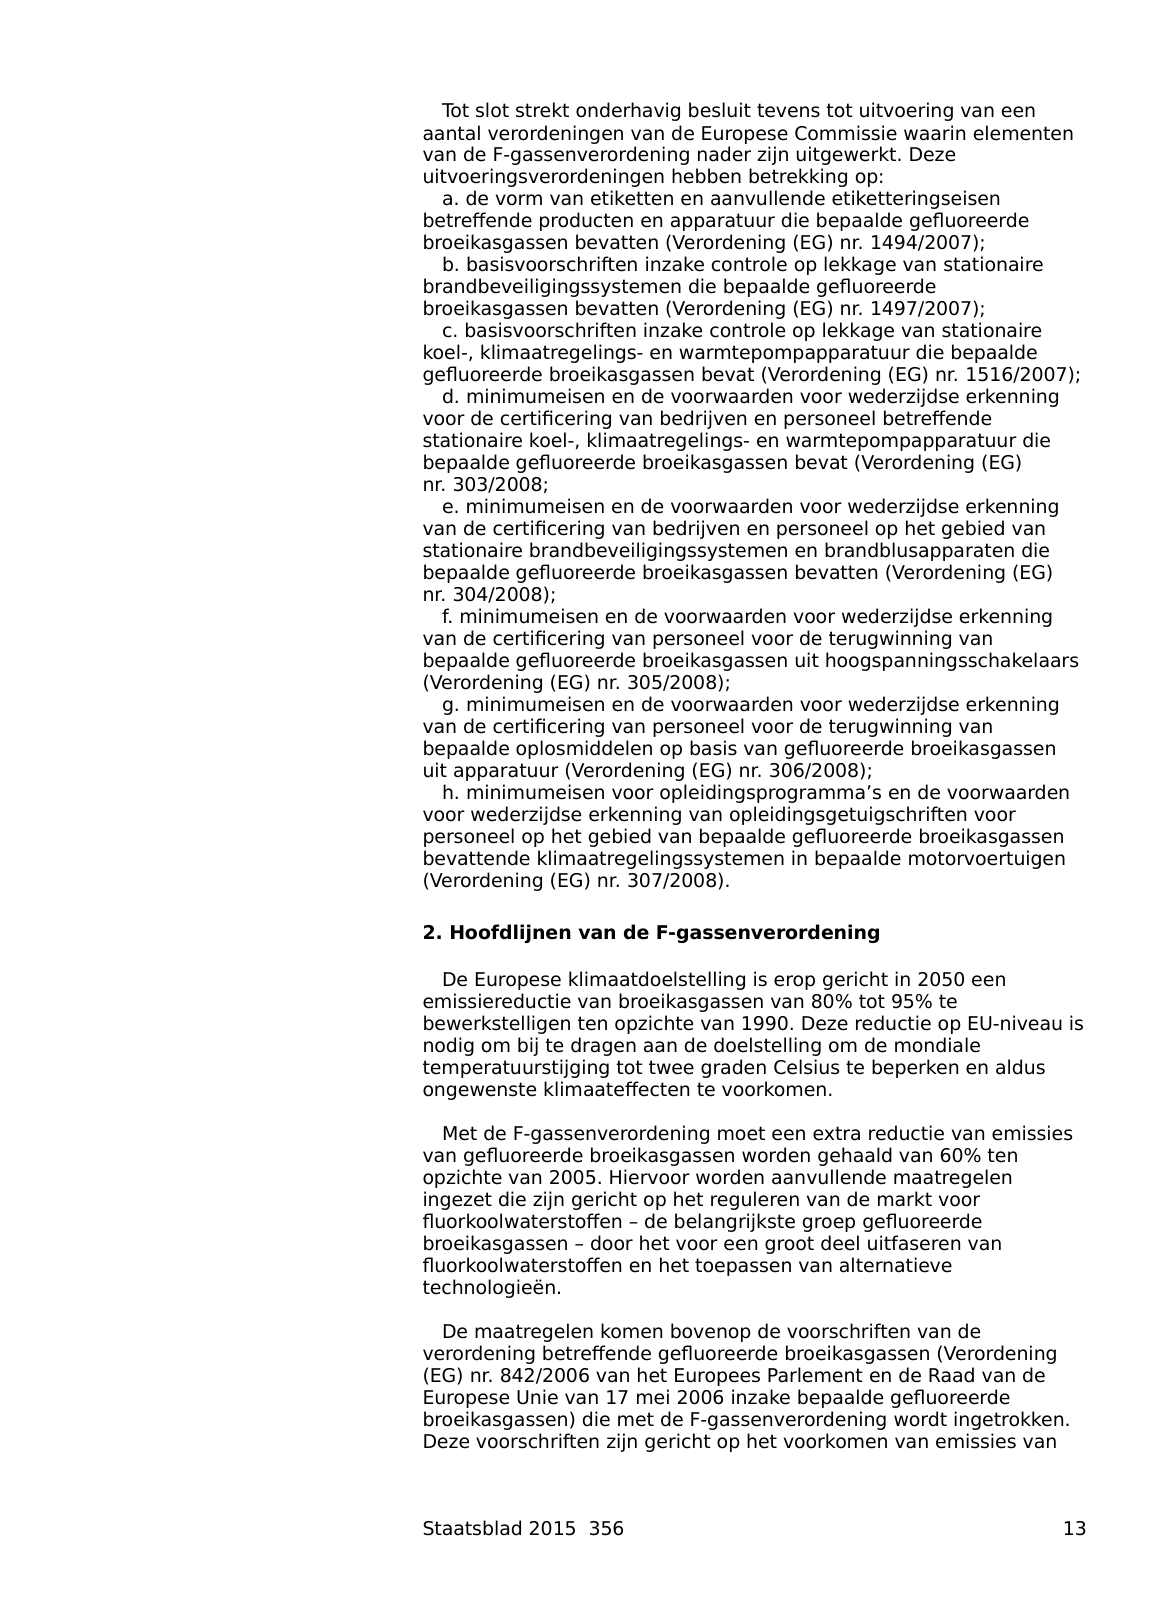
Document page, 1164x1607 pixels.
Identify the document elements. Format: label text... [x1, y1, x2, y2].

text b. basisvoorschriften inzake controle op lekkage van stationaire brandbeveiligingssystemen die bepaalde gefluoreerde broeikasgassen bevatten (Verordening (EG) nr. 1497/2007); [422, 254, 1087, 320]
text a. de vorm van etiketten en aanvullende etiketteringseisen betreffende producten en apparatuur die bepaalde gefluoreerde broeikasgassen bevatten (Verordening (EG) nr. 1494/2007); [422, 188, 1087, 254]
text De maatregelen komen bovenop de voorschriften van de verordening betreffende gefluoreerde broeikasgassen (Verordening (EG) nr. 842/2006 van het Europees Parlement en de Raad van de Europese Unie van 17 mei 2006 inzake bepaalde gefluoreerde broeikasgassen) die met de F-gassenverordening wordt ingetrokken. Deze voorschriften zijn gericht op het voorkomen van emissies van [422, 1321, 1087, 1453]
text f. minimumeisen en de voorwaarden voor wederzijdse erkenning van de certificering van personeel voor de terugwinning van bepaalde gefluoreerde broeikasgassen uit hoogspanningsschakelaars (Verordening (EG) nr. 305/2008); [422, 606, 1087, 694]
text De Europese klimaatdoelstelling is erop gericht in 2050 een emissiereductie van broeikasgassen van 80% tot 95% te bewerkstelligen ten opzichte van 1990. Deze reductie op EU-niveau is nodig om bij te dragen aan de doelstelling om de mondiale temperatuurstijging tot twee graden Celsius te beperken en aldus ongewenste klimaateffecten te voorkomen. [422, 969, 1087, 1101]
text d. minimumeisen en de voorwaarden voor wederzijdse erkenning voor de certificering van bedrijven en personeel betreffende stationaire koel-, klimaatregelings- en warmtepompapparatuur die bepaalde gefluoreerde broeikasgassen bevat (Verordening (EG) nr. 303/2008; [422, 386, 1087, 496]
text Met de F-gassenverordening moet een extra reductie van emissies van gefluoreerde broeikasgassen worden gehaald van 60% ten opzichte van 2005. Hiervoor worden aanvullende maatregelen ingezet die zijn gericht op het reguleren van de markt voor fluorkoolwaterstoffen – de belangrijkste groep gefluoreerde broeikasgassen – door het voor een groot deel uitfaseren van fluorkoolwaterstoffen en het toepassen van alternatieve technologieën. [422, 1123, 1087, 1298]
text e. minimumeisen en de voorwaarden voor wederzijdse erkenning van de certificering van bedrijven en personeel op het gebied van stationaire brandbeveiligingssystemen en brandblusapparaten die bepaalde gefluoreerde broeikasgassen bevatten (Verordening (EG) nr. 304/2008); [422, 496, 1087, 606]
subtitle 2. Hoofdlijnen van de F-gassenverordening [422, 922, 1087, 944]
text h. minimumeisen voor opleidingsprogramma’s en de voorwaarden voor wederzijdse erkenning van opleidingsgetuigschriften voor personeel op het gebied van bepaalde gefluoreerde broeikasgassen bevattende klimaatregelingssystemen in bepaalde motorvoertuigen (Verordening (EG) nr. 307/2008). [422, 782, 1087, 892]
text Tot slot strekt onderhavig besluit tevens tot uitvoering van een aantal verordeningen van de Europese Commissie waarin elementen van de F-gassenverordening nader zijn uitgewerkt. Deze uitvoeringsverordeningen hebben betrekking op: [422, 100, 1087, 188]
text g. minimumeisen en de voorwaarden voor wederzijdse erkenning van de certificering van personeel voor de terugwinning van bepaalde oplosmiddelen op basis van gefluoreerde broeikasgassen uit apparatuur (Verordening (EG) nr. 306/2008); [422, 694, 1087, 782]
text c. basisvoorschriften inzake controle op lekkage van stationaire koel-, klimaatregelings- en warmtepompapparatuur die bepaalde gefluoreerde broeikasgassen bevat (Verordening (EG) nr. 1516/2007); [422, 320, 1087, 386]
